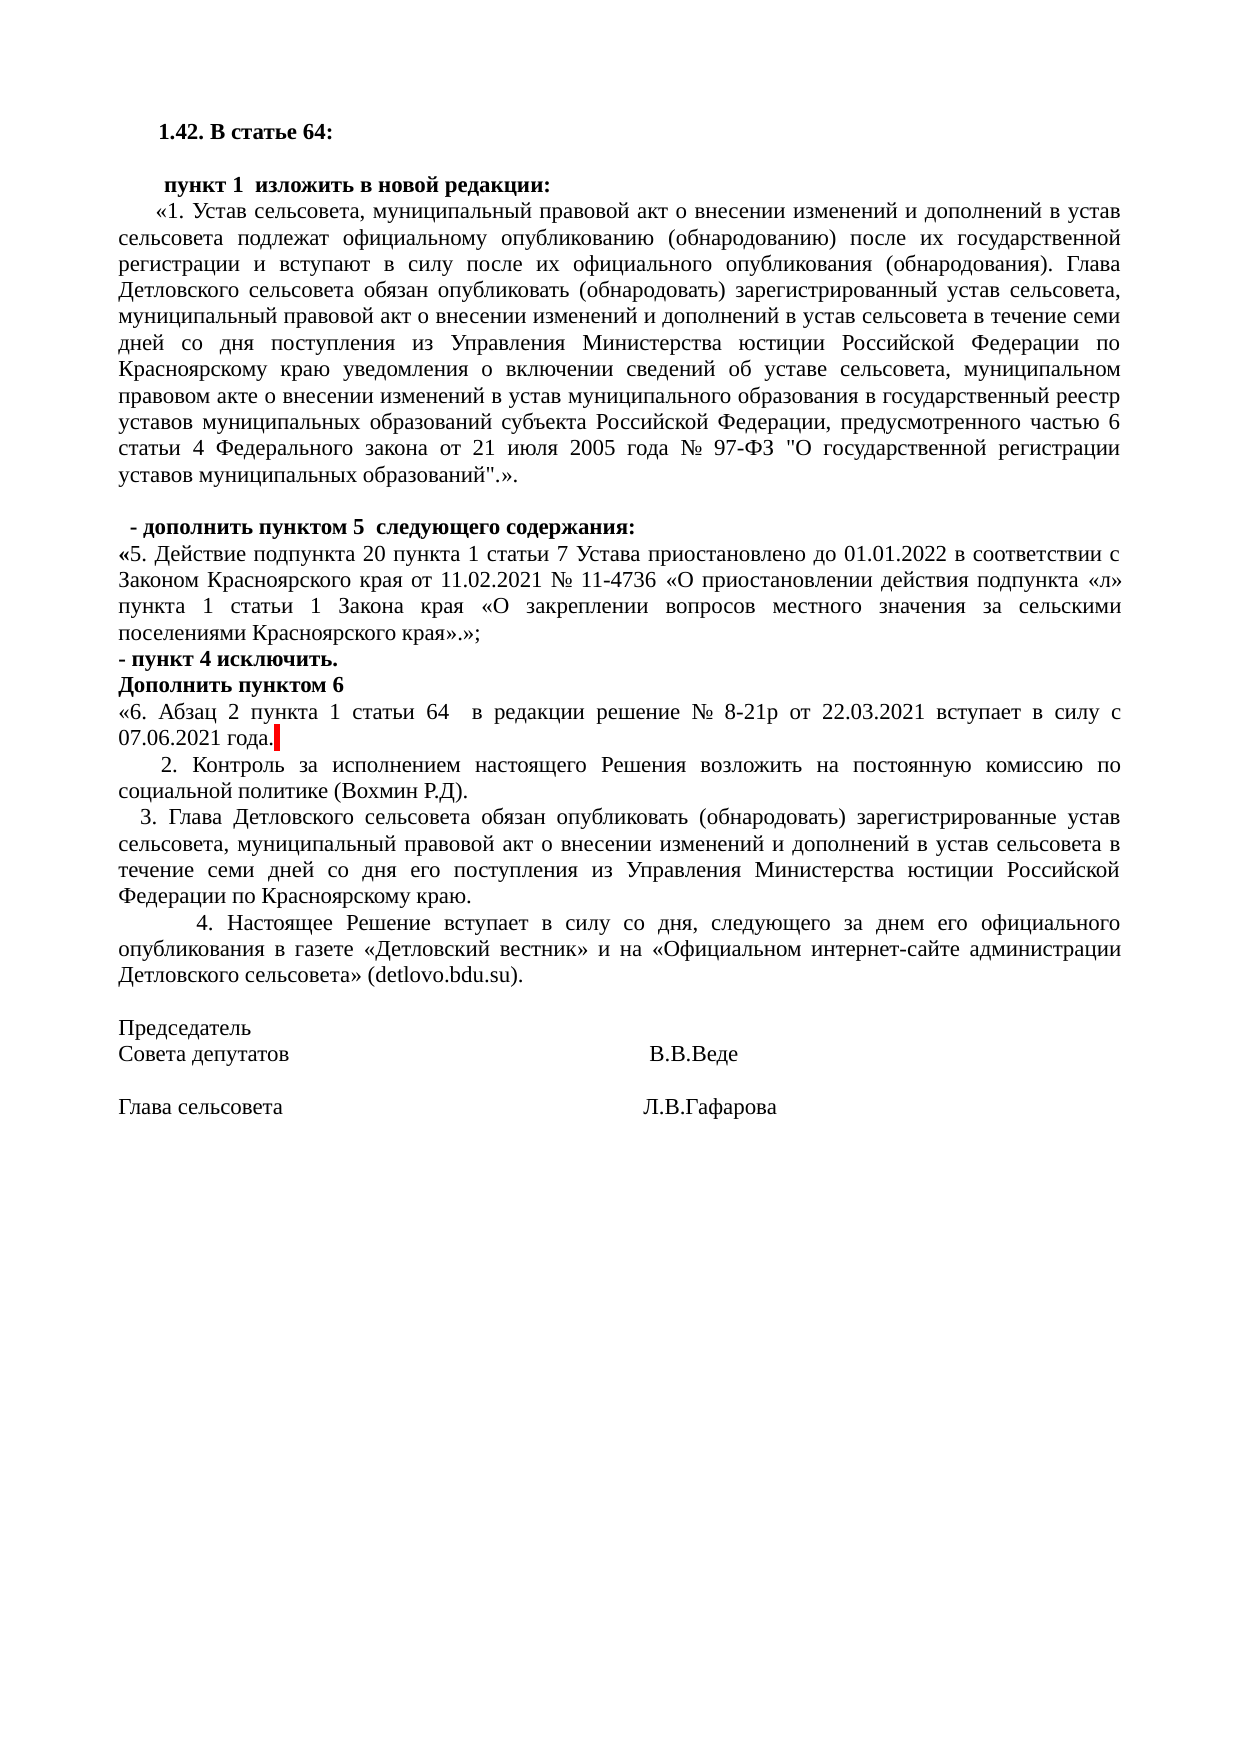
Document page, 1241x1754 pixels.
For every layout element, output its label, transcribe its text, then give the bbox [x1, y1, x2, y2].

text Председатель [118, 1014, 1122, 1041]
text 3. Глава Детловского сельсовета обязан опубликовать (обнародовать) зарегистрированные устав сельсовета, муниципальный правовой акт о внесении изменений и дополнений в устав сельсовета в течение семи дней со дня его поступления из Управления Министерства юстиции Российской Федерации по Красноярскому краю. [118, 803, 1122, 909]
text «6. Абзац 2 пункта 1 статьи 64 в редакции решение № 8-21р от 22.03.2021 вступает в силу с 07.06.2021 года. [118, 698, 1122, 751]
text Дополнить пунктом 6 [118, 672, 1122, 698]
text 4. Настоящее Решение вступает в силу со дня, следующего за днем его официального опубликования в газете «Детловский вестник» и на «Официальном интернет-сайте администрации Детловского сельсовета» (detlovo.bdu.su). [118, 909, 1122, 988]
text «1. Устав сельсовета, муниципальный правовой акт о внесении изменений и дополнений в устав сельсовета подлежат официальному опубликованию (обнародованию) после их государственной регистрации и вступают в силу после их официального опубликования (обнародования). Глава Детловского сельсовета обязан опубликовать (обнародовать) зарегистрированный устав сельсовета, муниципальный правовой акт о внесении изменений и дополнений в устав сельсовета в течение семи дней со дня поступления из Управления Министерства юстиции Российской Федерации по Красноярскому краю уведомления о включении сведений об уставе сельсовета, муниципальном правовом акте о внесении изменений в устав муниципального образования в государственный реестр уставов муниципальных образований субъекта Российской Федерации, предусмотренного частью 6 статьи 4 Федерального закона от 21 июля 2005 года № 97-ФЗ "О государственной регистрации уставов муниципальных образований".». [118, 197, 1122, 487]
text Совета депутатов В.В.Веде [118, 1041, 1122, 1067]
text - дополнить пунктом 5 следующего содержания: [118, 513, 1122, 540]
text 1.42. В статье 64: [118, 118, 1122, 144]
text - пункт 4 исключить. [118, 645, 1122, 672]
text 2. Контроль за исполнением настоящего Решения возложить на постоянную комиссию по социальной политике (Вохмин Р.Д). [118, 751, 1122, 803]
text «5. Действие подпункта 20 пункта 1 статьи 7 Устава приостановлено до 01.01.2022 в соответствии с Законом Красноярского края от 11.02.2021 № 11-4736 «О приостановлении действия подпункта «л» пункта 1 статьи 1 Закона края «О закреплении вопросов местного значения за сельскими поселениями Красноярского края».»; [118, 540, 1122, 645]
text пункт 1 изложить в новой редакции: [118, 171, 1122, 197]
text Глава сельсовета Л.В.Гафарова [118, 1093, 1122, 1119]
